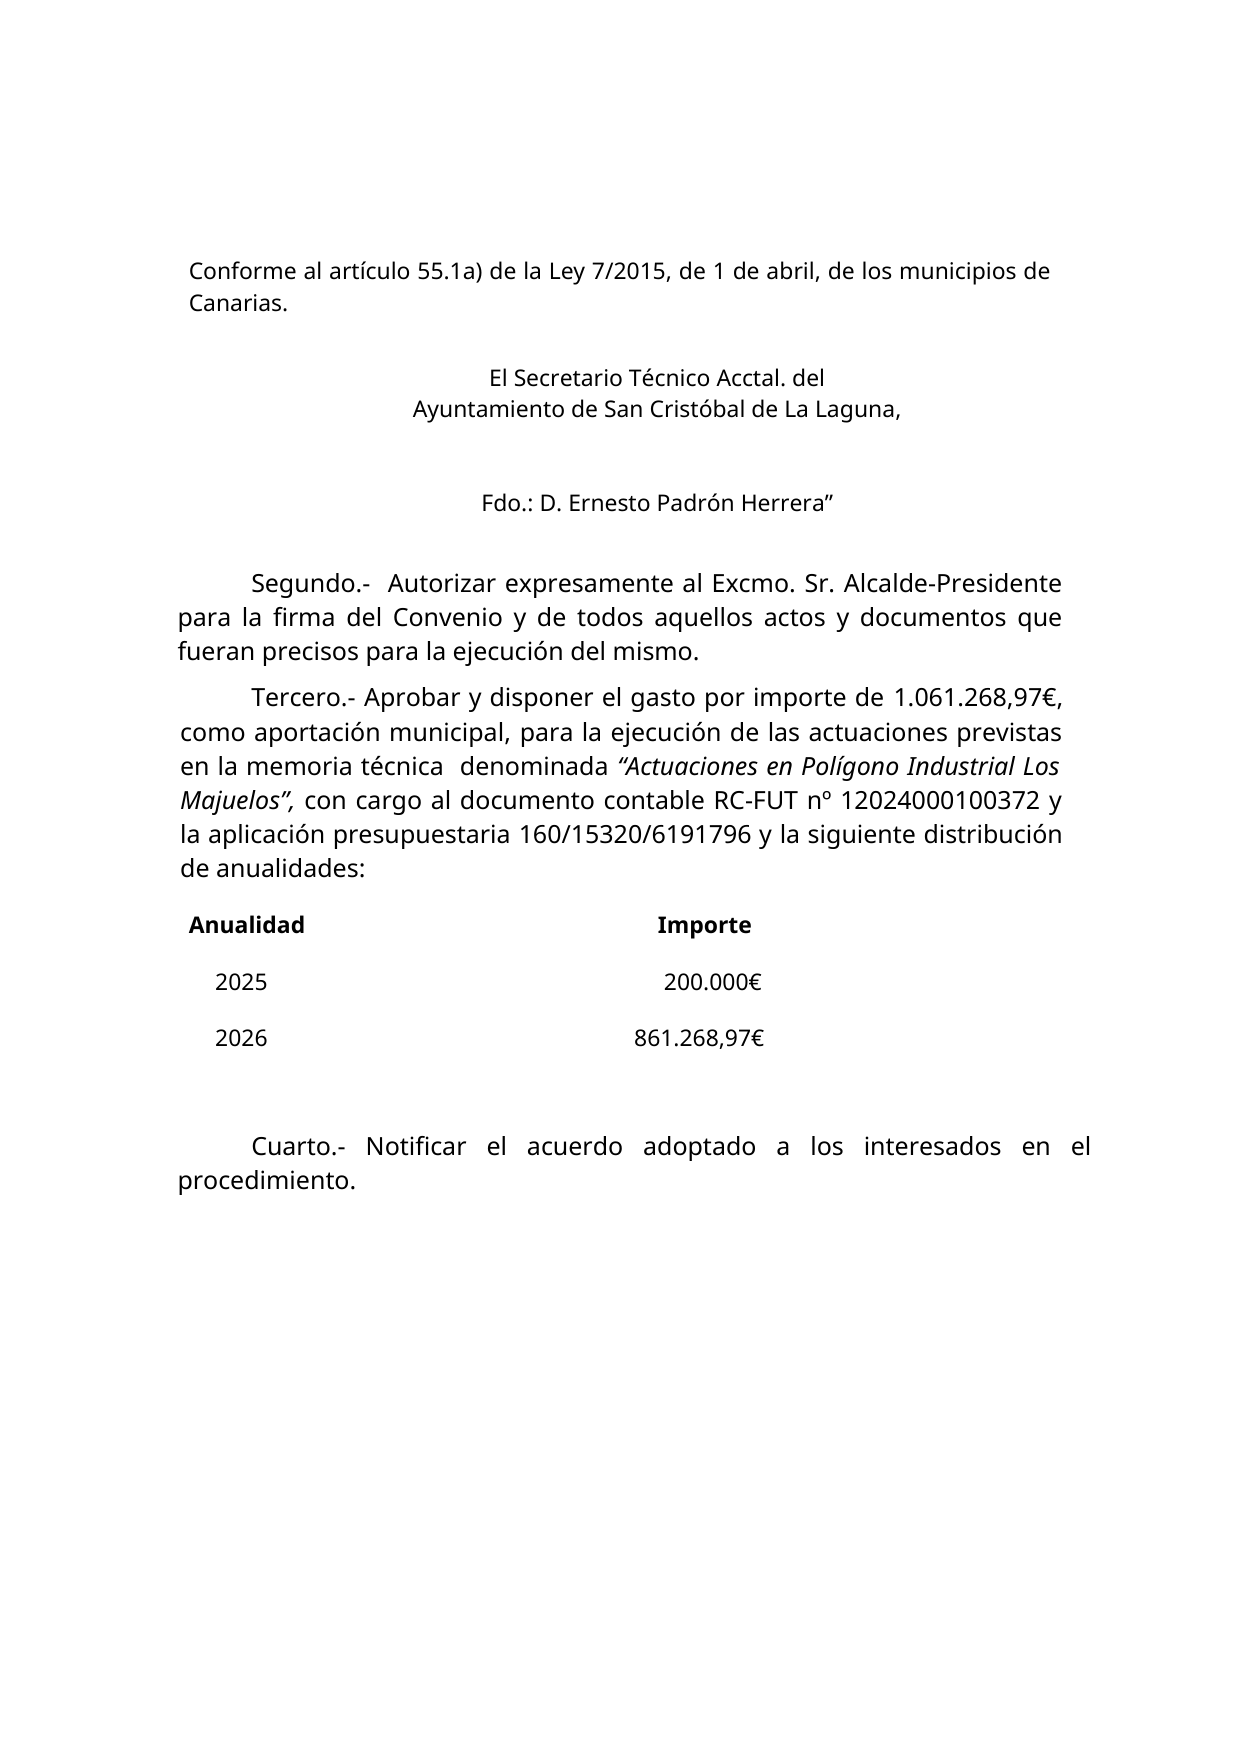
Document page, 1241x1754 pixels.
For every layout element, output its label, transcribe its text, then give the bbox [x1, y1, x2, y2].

table_cell [620, 195, 1063, 243]
table_header Importe [620, 897, 1063, 953]
table_cell 2025 [177, 953, 620, 1009]
text Segundo.- Autorizar expresamente al Excmo. Sr. Alcalde-Presidente para la firma del Convenio y de todos aquellos actos y documentos que fueran precisos para la ejecución del mismo. [177, 565, 1063, 668]
table_cell [177, 195, 620, 243]
table_header Anualidad [177, 897, 620, 953]
table_cell Conforme al artículo 55.1a) de la Ley 7/2015, de 1 de abril, de los municipios de Canarias. El Secretario Técnico Acctal. del Ayuntamiento de San Cristóbal de La Laguna, Fdo.: D. Ernesto Padrón Herrera” [177, 243, 1063, 565]
table_header [177, 148, 620, 195]
table_cell 200.000€ [620, 953, 1063, 1009]
table_cell 861.268,97€ [620, 1010, 1063, 1066]
table_header [620, 148, 1063, 195]
text Tercero.- Aprobar y disponer el gasto por importe de 1.061.268,97€, como aportación municipal, para la ejecución de las actuaciones previstas en la memoria técnica denominada “Actuaciones en Polígono Industrial Los Majuelos”, con cargo al documento contable RC-FUT nº 12024000100372 y la aplicación presupuestaria 160/15320/6191796 y la siguiente distribución de anualidades: [180, 680, 1063, 884]
text Cuarto.- Notificar el acuerdo adoptado a los interesados en el procedimiento. [177, 1128, 1093, 1196]
table_cell 2026 [177, 1010, 620, 1066]
